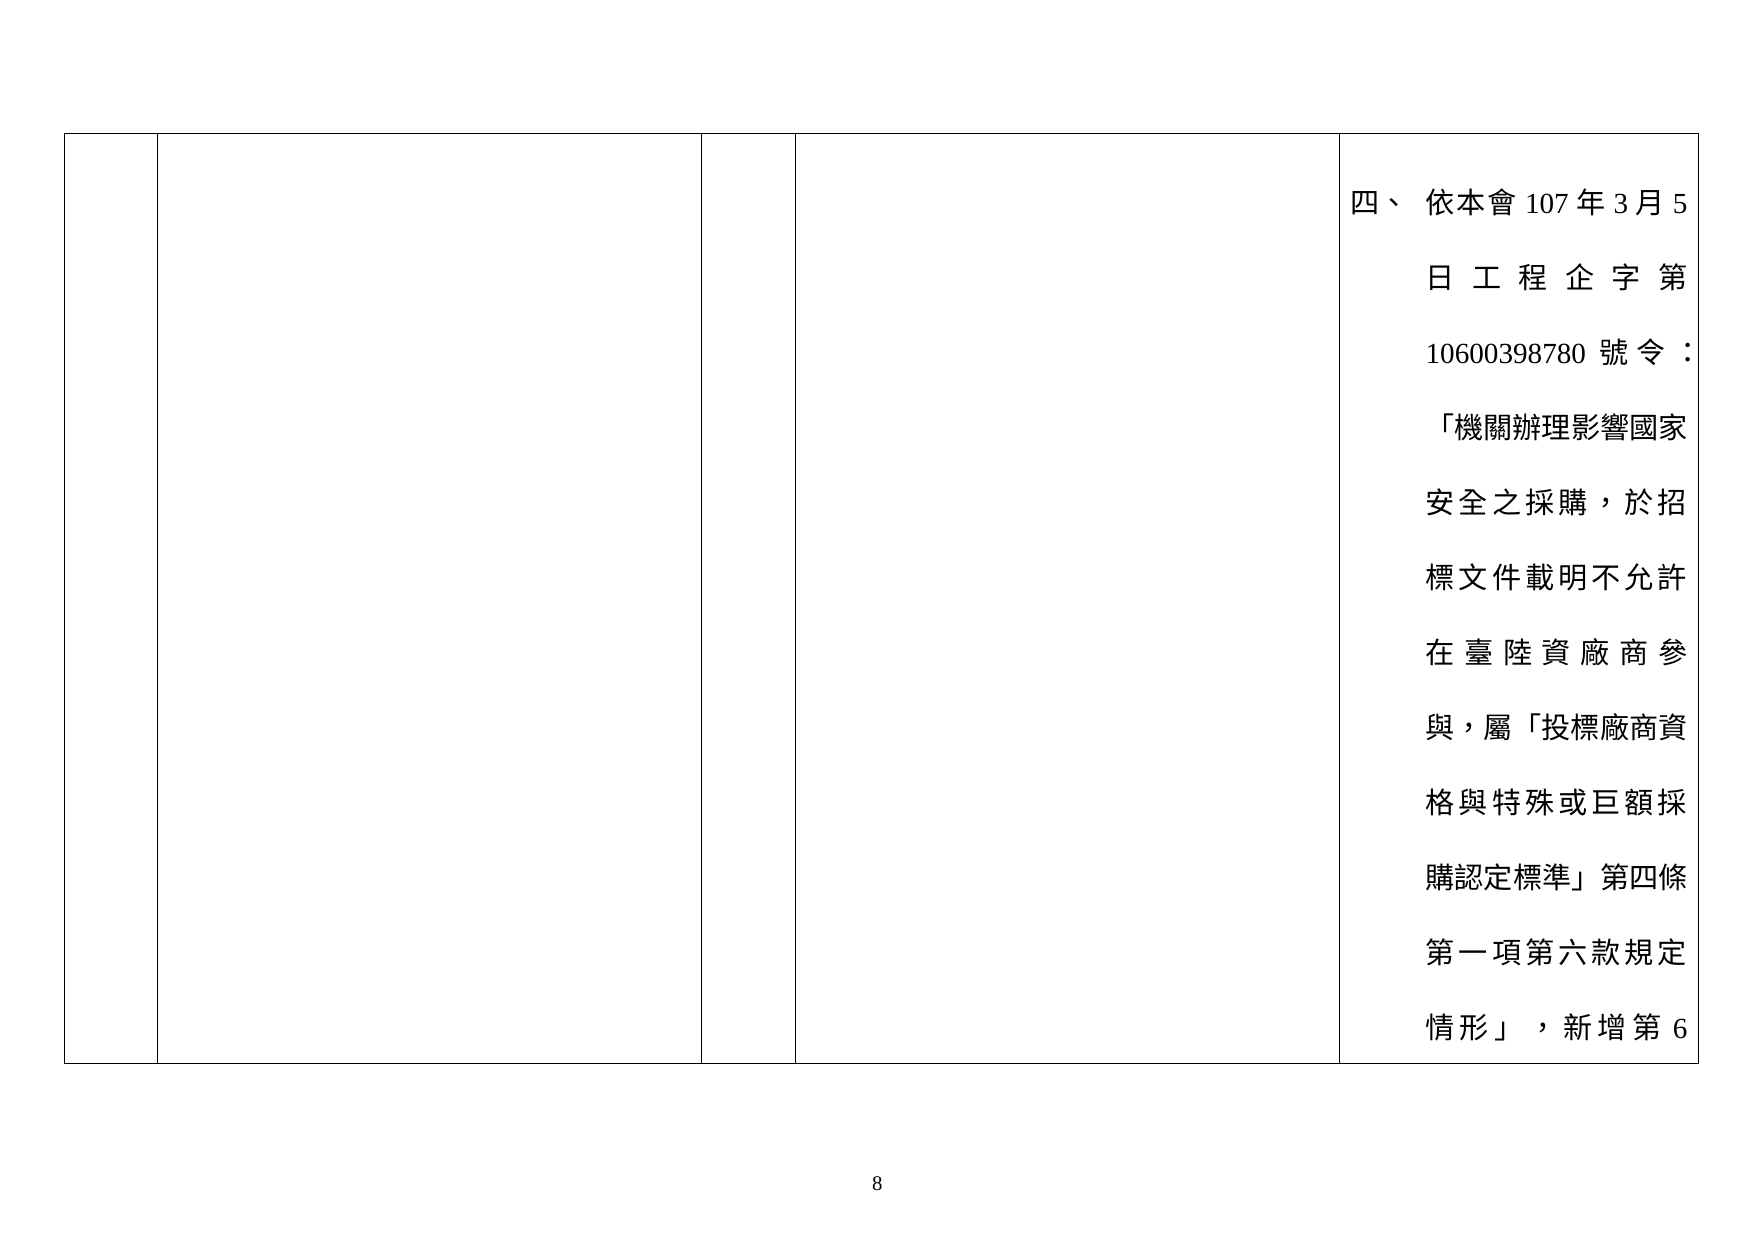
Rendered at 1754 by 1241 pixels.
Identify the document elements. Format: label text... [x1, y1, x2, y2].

table_cell [702, 134, 795, 1063]
table_cell 第一項至第十項答「是」或未答者，不得參加投標；其投標者，不得作為決標對象；聲明書內容有誤者，不得作為決標對象。 第十一項、第十二項、第十四項未填者，機關得洽廠商澄清。 本採購如屬經濟部投資審議委員會公告「具敏感性或國安(含資安)疑慮之業務範疇」之資訊服務採購，第十三項答「是」或未答者，不得參加投標；其投標者，不得作為決標對象；如非屬上開採購，答「是」、「否」或未答者，均可。 4.本聲明書填妥後附於投標文件遞送。 [796, 134, 1339, 1063]
table_cell [158, 134, 701, 1063]
table_cell [65, 134, 157, 1063]
table_cell 配合項次調整，修正第1點及第5點規定 公職人員利益衝突迴避法業於107年6月13日修正，並自107年12月13日施行，爰依修正後公職人員利益衝突迴避法第14條及第18條規定，新增第2點及第7點規定。 依本會104年1月27日工程企字第10400024610號令：「機關辦理資訊服務採購，如屬經濟部投資審議委員會公告「具敏感性或國安(含資安)疑慮之業務範疇」，於招標文件載明不允許經濟部投資審議委員會公告之陸資資訊服務業者參與，屬投標廠商資格與特殊或巨額採購認定標準第4條第1項第6款規定情形」，新增第5點 依本會107年3月5日工程企字第10600398780號令：「機關辦理影響國家安全之採購，於招標文件載明不允許在臺陸資廠商參與，屬「投標廠商資格與特殊或巨額採購認定標準」第四條第一項第六款規定情形」，新增第6點。 [1340, 134, 1698, 1063]
